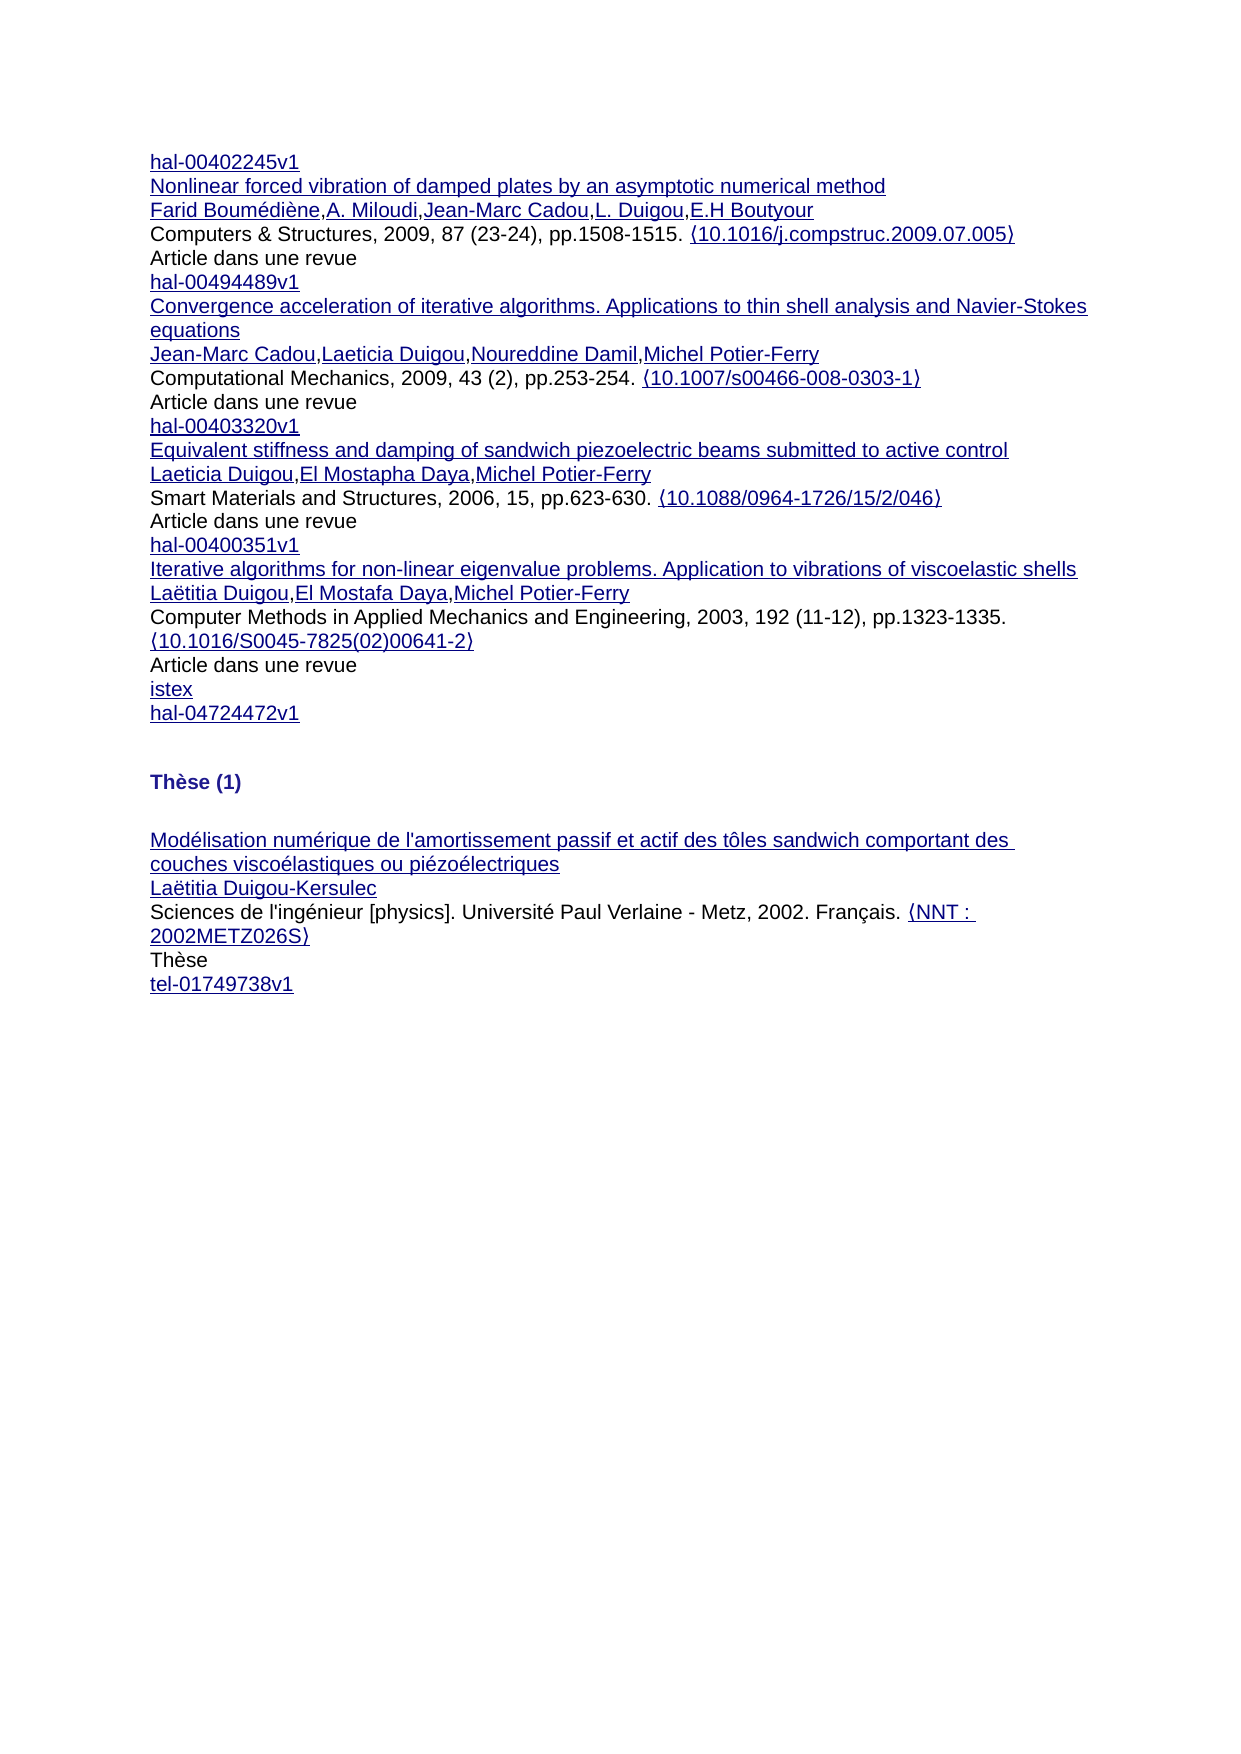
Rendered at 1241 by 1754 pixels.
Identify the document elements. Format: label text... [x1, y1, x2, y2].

table_cell Nonlinear forced vibration of damped plates by an asymptotic numerical method Farid Boumédiène,A. Miloudi,Jean-Marc Cadou,L. Duigou,E.H Boutyour Computers & Structures, 2009, 87 (23-24), pp.1508-1515. ⟨10.1016/j.compstruc.2009.07.005⟩ Article dans une revue hal-00494489v1 [150, 174, 1090, 294]
table_cell hal-00402245v1 [150, 150, 1090, 174]
table_header Modélisation numérique de l'amortissement passif et actif des tôles sandwich comportant des couches viscoélastiques ou piézoélectriques Laëtitia Duigou-Kersulec Sciences de l'ingénieur [physics]. Université Paul Verlaine - Metz, 2002. Français. ⟨NNT : 2002METZ026S⟩ Thèse tel-01749738v1 [150, 828, 1090, 996]
table_cell Iterative algorithms for non-linear eigenvalue problems. Application to vibrations of viscoelastic shells Laëtitia Duigou,El Mostafa Daya,Michel Potier-Ferry Computer Methods in Applied Mechanics and Engineering, 2003, 192 (11-12), pp.1323-1335. ⟨10.1016/S0045-7825(02)00641-2⟩ Article dans une revue istex hal-04724472v1 [150, 557, 1090, 725]
table_cell Equivalent stiffness and damping of sandwich piezoelectric beams submitted to active control Laeticia Duigou,El Mostapha Daya,Michel Potier-Ferry Smart Materials and Structures, 2006, 15, pp.623-630. ⟨10.1088/0964-1726/15/2/046⟩ Article dans une revue hal-00400351v1 [150, 438, 1090, 557]
table_cell Convergence acceleration of iterative algorithms. Applications to thin shell analysis and Navier-Stokes equations Jean-Marc Cadou,Laeticia Duigou,Noureddine Damil,Michel Potier-Ferry Computational Mechanics, 2009, 43 (2), pp.253-254. ⟨10.1007/s00466-008-0303-1⟩ Article dans une revue hal-00403320v1 [150, 294, 1090, 437]
subtitle Thèse (1) [150, 770, 1090, 794]
